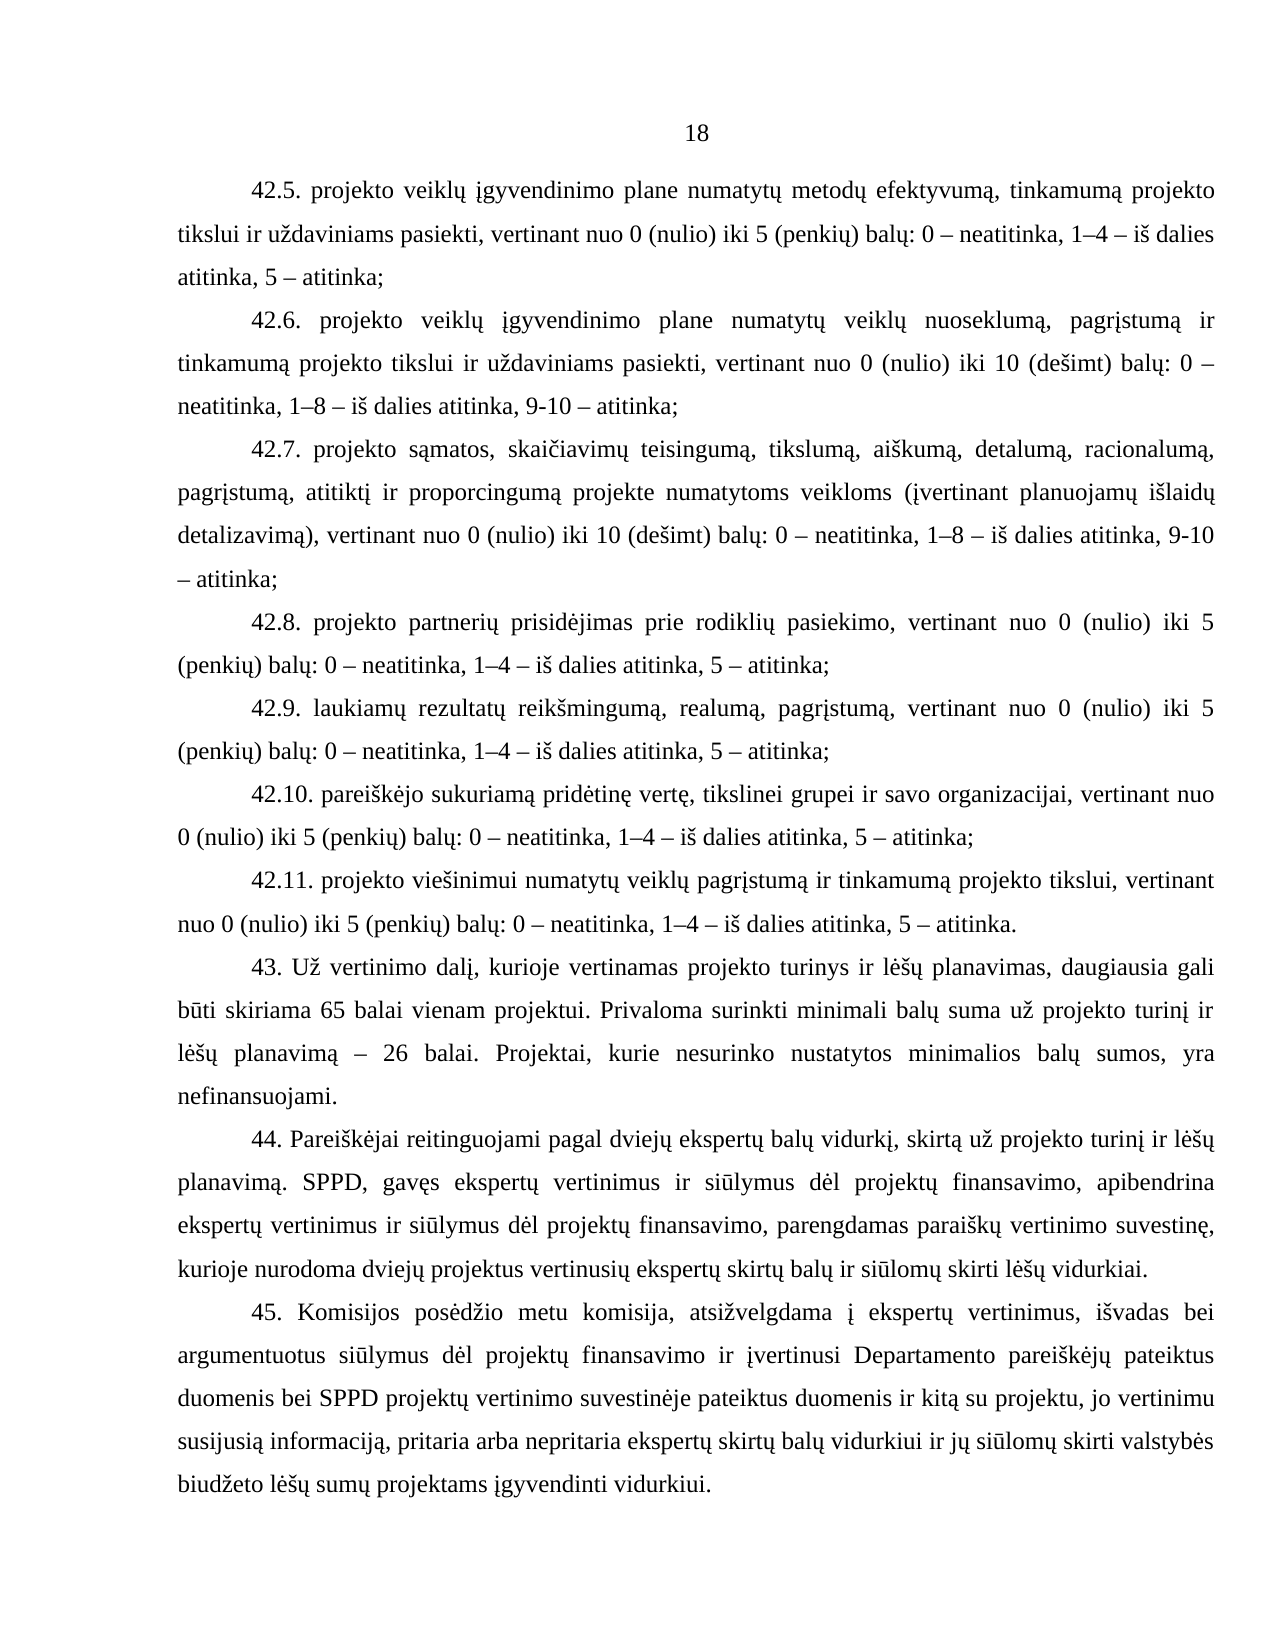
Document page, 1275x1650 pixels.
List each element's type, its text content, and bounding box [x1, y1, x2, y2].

text 42.6. projekto veiklų įgyvendinimo plane numatytų veiklų nuoseklumą, pagrįstumą ir tinkamumą projekto tikslui ir uždaviniams pasiekti, vertinant nuo 0 (nulio) iki 10 (dešimt) balų: 0 – neatitinka, 1–8 – iš dalies atitinka, 9-10 – atitinka; [177, 305, 1216, 420]
text 42.10. pareiškėjo sukuriamą pridėtinę vertę, tikslinei grupei ir savo organizacijai, vertinant nuo 0 (nulio) iki 5 (penkių) balų: 0 – neatitinka, 1–4 – iš dalies atitinka, 5 – atitinka; [177, 779, 1216, 851]
text 42.5. projekto veiklų įgyvendinimo plane numatytų metodų efektyvumą, tinkamumą projekto tikslui ir uždaviniams pasiekti, vertinant nuo 0 (nulio) iki 5 (penkių) balų: 0 – neatitinka, 1–4 – iš dalies atitinka, 5 – atitinka; [177, 176, 1216, 291]
text 42.7. projekto sąmatos, skaičiavimų teisingumą, tikslumą, aiškumą, detalumą, racionalumą, pagrįstumą, atitiktį ir proporcingumą projekte numatytoms veikloms (įvertinant planuojamų išlaidų detalizavimą), vertinant nuo 0 (nulio) iki 10 (dešimt) balų: 0 – neatitinka, 1–8 – iš dalies atitinka, 9-10 – atitinka; [177, 434, 1216, 592]
text 42.11. projekto viešinimui numatytų veiklų pagrįstumą ir tinkamumą projekto tikslui, vertinant nuo 0 (nulio) iki 5 (penkių) balų: 0 – neatitinka, 1–4 – iš dalies atitinka, 5 – atitinka. [177, 866, 1216, 937]
text 42.9. laukiamų rezultatų reikšmingumą, realumą, pagrįstumą, vertinant nuo 0 (nulio) iki 5 (penkių) balų: 0 – neatitinka, 1–4 – iš dalies atitinka, 5 – atitinka; [177, 693, 1216, 765]
text 42.8. projekto partnerių prisidėjimas prie rodiklių pasiekimo, vertinant nuo 0 (nulio) iki 5 (penkių) balų: 0 – neatitinka, 1–4 – iš dalies atitinka, 5 – atitinka; [177, 607, 1216, 679]
text 45. Komisijos posėdžio metu komisija, atsižvelgdama į ekspertų vertinimus, išvadas bei argumentuotus siūlymus dėl projektų finansavimo ir įvertinusi Departamento pareiškėjų pateiktus duomenis bei SPPD projektų vertinimo suvestinėje pateiktus duomenis ir kitą su projektu, jo vertinimu susijusią informaciją, pritaria arba nepritaria ekspertų skirtų balų vidurkiui ir jų siūlomų skirti valstybės biudžeto lėšų sumų projektams įgyvendinti vidurkiui. [177, 1297, 1216, 1498]
text 43. Už vertinimo dalį, kurioje vertinamas projekto turinys ir lėšų planavimas, daugiausia gali būti skiriama 65 balai vienam projektui. Privaloma surinkti minimali balų suma už projekto turinį ir lėšų planavimą – 26 balai. Projektai, kurie nesurinko nustatytos minimalios balų sumos, yra nefinansuojami. [177, 952, 1216, 1110]
text 44. Pareiškėjai reitinguojami pagal dviejų ekspertų balų vidurkį, skirtą už projekto turinį ir lėšų planavimą. SPPD, gavęs ekspertų vertinimus ir siūlymus dėl projektų finansavimo, apibendrina ekspertų vertinimus ir siūlymus dėl projektų finansavimo, parengdamas paraiškų vertinimo suvestinę, kurioje nurodoma dviejų projektus vertinusių ekspertų skirtų balų ir siūlomų skirti lėšų vidurkiai. [177, 1124, 1216, 1282]
